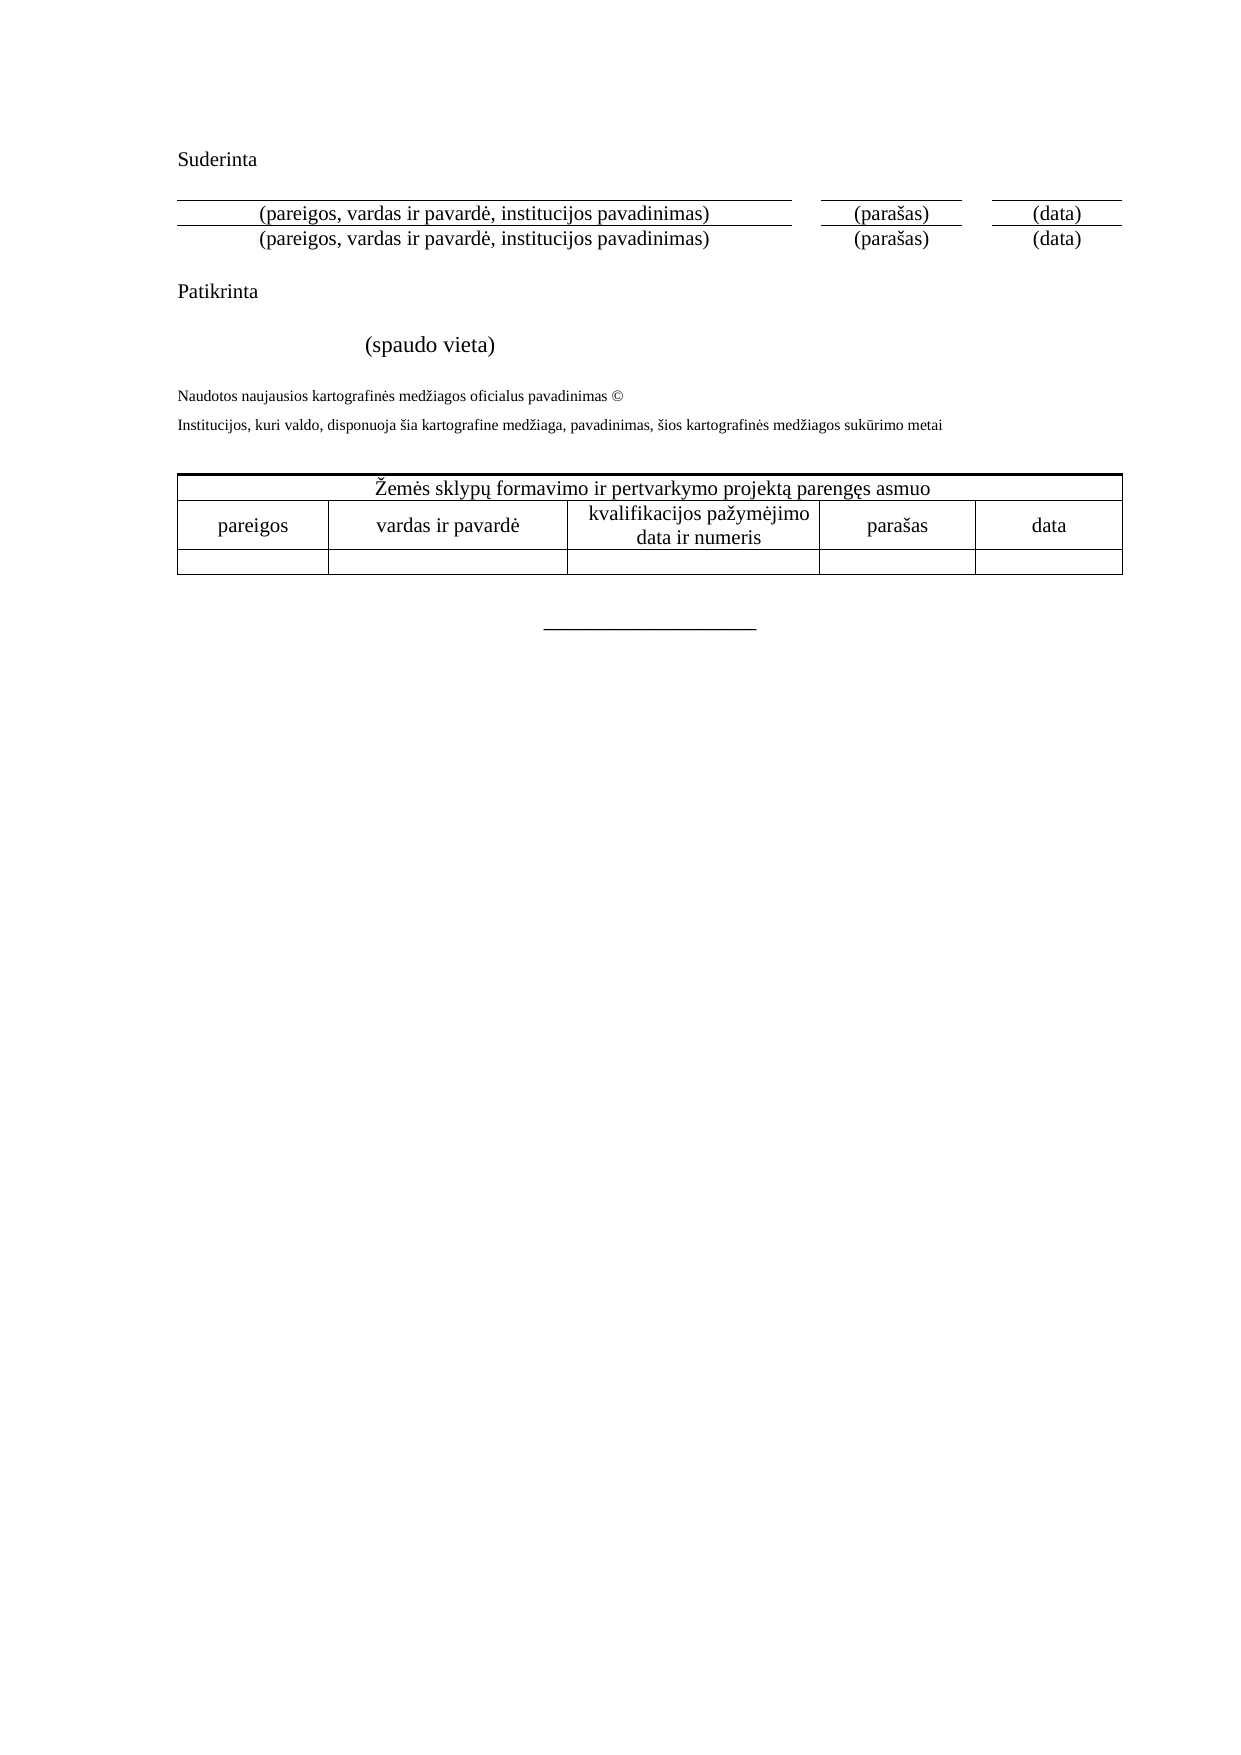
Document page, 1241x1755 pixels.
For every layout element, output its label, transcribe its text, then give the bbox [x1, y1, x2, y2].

text Suderinta [177, 147, 1122, 171]
table_cell [178, 550, 328, 574]
table_cell vardas ir pavardė [329, 501, 567, 549]
text _________________ [177, 604, 1122, 633]
table_cell data [976, 501, 1122, 549]
table_cell [976, 550, 1122, 574]
table_header Žemės sklypų formavimo ir pertvarkymo projektą parengęs asmuo [178, 476, 1122, 500]
table_cell [568, 550, 819, 574]
text Institucijos, kuri valdo, disponuoja šia kartografine medžiaga, pavadinimas, šios kartografinės medžiagos sukūrimo metai [177, 415, 1122, 444]
table_header [792, 200, 821, 225]
table_cell (pareigos, vardas ir pavardė, institucijos pavadinimas) [177, 226, 792, 250]
table_header (data) [992, 201, 1122, 225]
text Naudotos naujausios kartografinės medžiagos oficialus pavadinimas © [177, 387, 1122, 415]
table_cell (data) [992, 226, 1122, 250]
table_header (parašas) [821, 201, 962, 225]
table_cell kvalifikacijos pažymėjimo data ir numeris [568, 501, 819, 549]
table_header (pareigos, vardas ir pavardė, institucijos pavadinimas) [177, 201, 792, 225]
table_cell [329, 550, 567, 574]
table_cell [792, 225, 821, 250]
table_cell [962, 225, 992, 250]
text (spaudo vieta) [177, 331, 1122, 358]
table_header [962, 200, 992, 225]
text Patikrinta [177, 279, 1122, 303]
table_cell parašas [820, 501, 975, 549]
table_cell pareigos [178, 501, 328, 549]
table_cell [820, 550, 975, 574]
table_cell (parašas) [821, 226, 962, 250]
